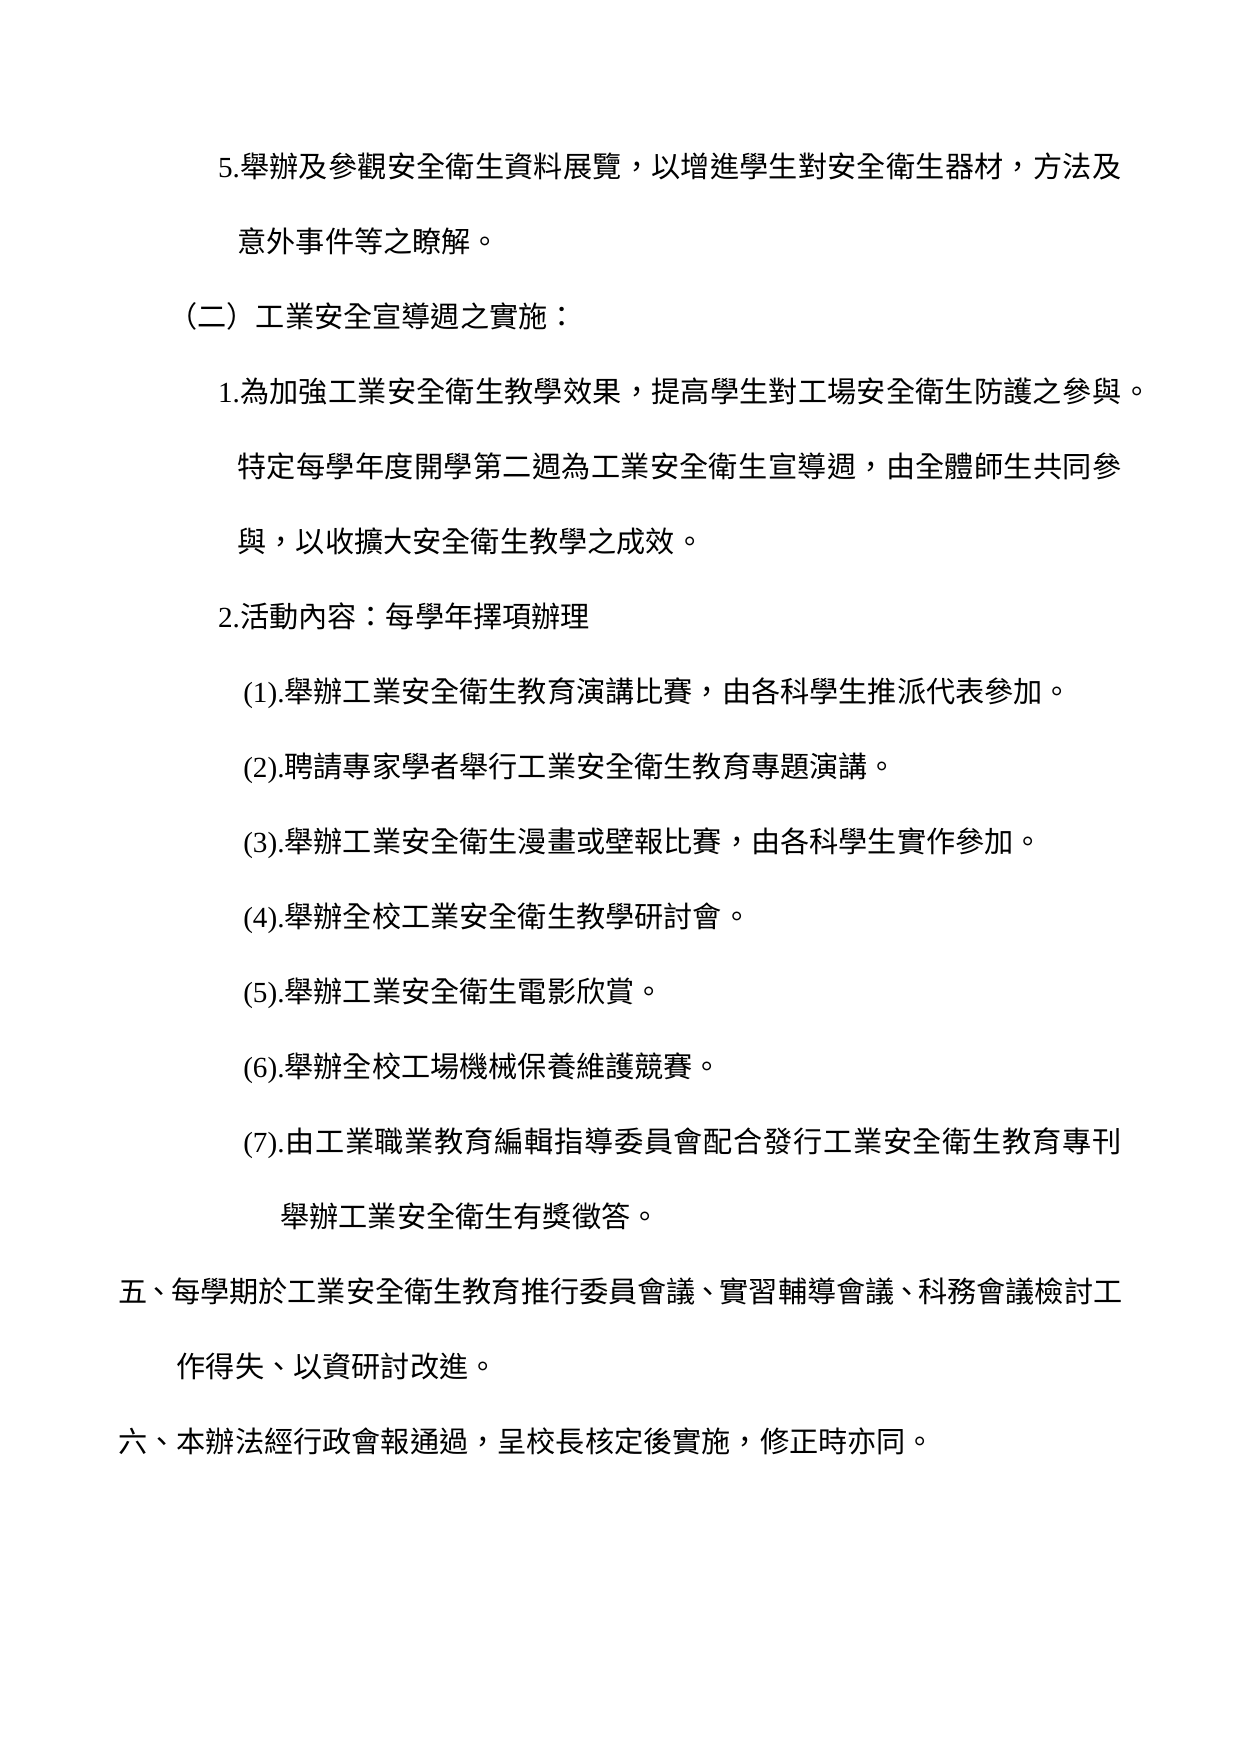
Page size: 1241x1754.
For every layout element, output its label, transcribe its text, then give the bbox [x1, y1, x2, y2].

text 2.活動內容：每學年擇項辦理 [218, 577, 1122, 652]
text 1.為加強工業安全衛生教學效果，提高學生對工場安全衛生防護之參與。特定每學年度開學第二週為工業安全衛生宣導週，由全體師生共同參與，以收擴大安全衛生教學之成效。 [218, 352, 1122, 577]
text (7).由工業職業教育編輯指導委員會配合發行工業安全衛生教育專刊舉辦工業安全衛生有獎徵答。 [243, 1102, 1122, 1252]
text (1).舉辦工業安全衛生教育演講比賽，由各科學生推派代表參加。 [243, 652, 1122, 727]
text (5).舉辦工業安全衛生電影欣賞。 [243, 952, 1122, 1027]
text 六、本辦法經行政會報通過，呈校長核定後實施，修正時亦同。 [118, 1402, 1122, 1477]
text (2).聘請專家學者舉行工業安全衛生教育專題演講。 [243, 727, 1122, 802]
text 5.舉辦及參觀安全衛生資料展覽，以增進學生對安全衛生器材，方法及意外事件等之瞭解。 [218, 127, 1122, 277]
text (3).舉辦工業安全衛生漫畫或壁報比賽，由各科學生實作參加。 [243, 802, 1122, 877]
text （二）工業安全宣導週之實施： [168, 277, 1122, 352]
text (6).舉辦全校工場機械保養維護競賽。 [243, 1027, 1122, 1102]
text (4).舉辦全校工業安全衛生教學研討會。 [243, 877, 1122, 952]
text 五、每學期於工業安全衛生教育推行委員會議、實習輔導會議、科務會議檢討工作得失、以資研討改進。 [118, 1252, 1122, 1402]
